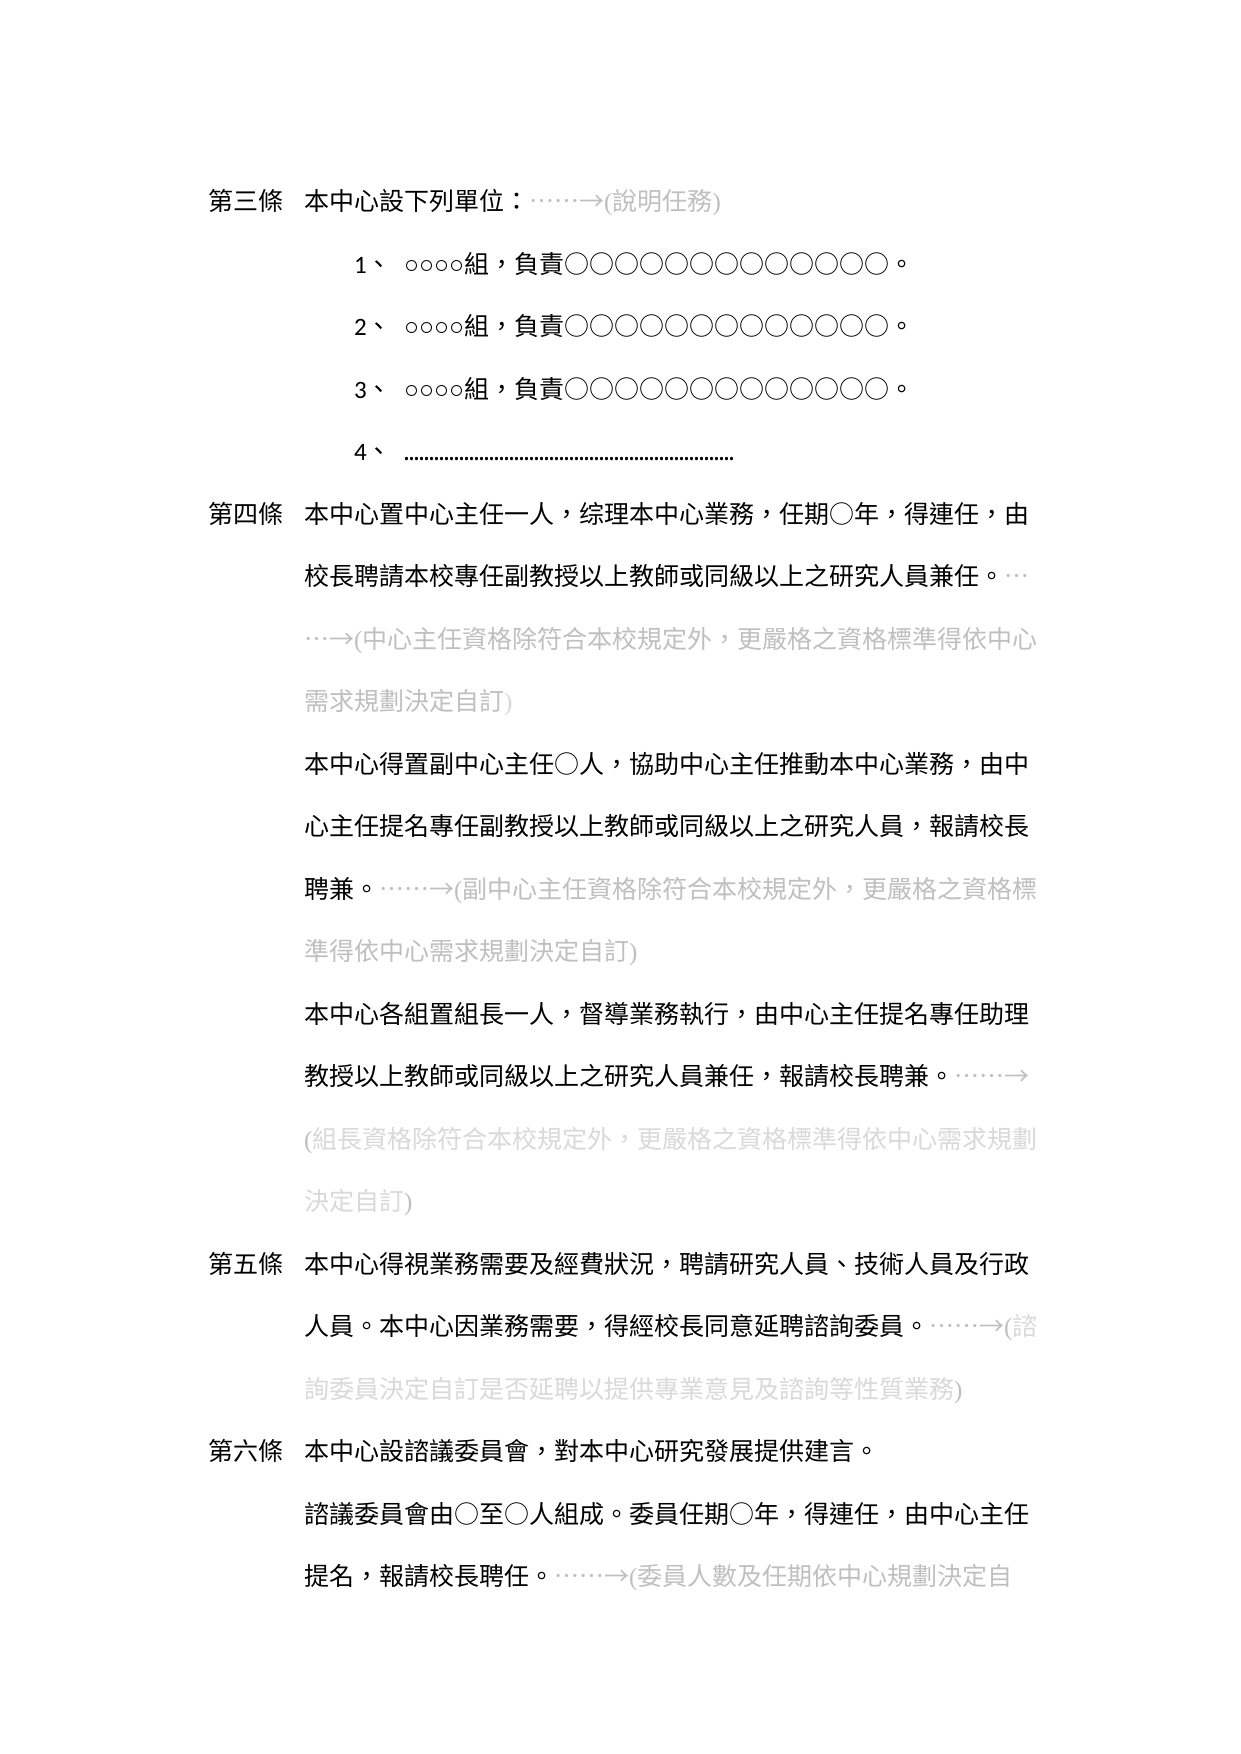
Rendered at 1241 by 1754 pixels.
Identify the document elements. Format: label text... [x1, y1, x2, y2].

table_cell 本中心置中心主任一人，综理本中心業務，任期○年，得連任，由校長聘請本校專任副教授以上教師或同級以上之研究人員兼任。……→(中心主任資格除符合本校規定外，更嚴格之資格標準得依中心需求規劃決定自訂) 本中心得置副中心主任○人，協助中心主任推動本中心業務，由中心主任提名專任副教授以上教師或同級以上之研究人員，報請校長聘兼。……→(副中心主任資格除符合本校規定外，更嚴格之資格標準得依中心需求規劃決定自訂) 本中心各組置組長一人，督導業務執行，由中心主任提名專任助理教授以上教師或同級以上之研究人員兼任，報請校長聘兼。……→(組長資格除符合本校規定外，更嚴格之資格標準得依中心需求規劃決定自訂) [304, 471, 1053, 1221]
table_cell 第六條 [188, 1408, 304, 1596]
table_cell 第五條 [188, 1221, 304, 1408]
table_cell 本中心設諮議委員會，對本中心研究發展提供建言。 諮議委員會由○至○人組成。委員任期○年，得連任，由中心主任提名，報請校長聘任。……→(委員人數及任期依中心規劃決定自 [304, 1408, 1053, 1596]
table_cell 本中心得視業務需要及經費狀況，聘請研究人員、技術人員及行政人員。本中心因業務需要，得經校長同意延聘諮詢委員。……→(諮詢委員決定自訂是否延聘以提供專業意見及諮詢等性質業務) [304, 1221, 1053, 1408]
table_cell 第三條 [188, 158, 304, 471]
table_cell 第四條 [188, 471, 304, 1221]
table_cell 本中心設下列單位：……→(說明任務) ○○○○組，負責○○○○○○○○○○○○○。 ○○○○組，負責○○○○○○○○○○○○○。 ○○○○組，負責○○○○○○○○○○○○○。 ………………………………………………………… [304, 158, 1053, 471]
